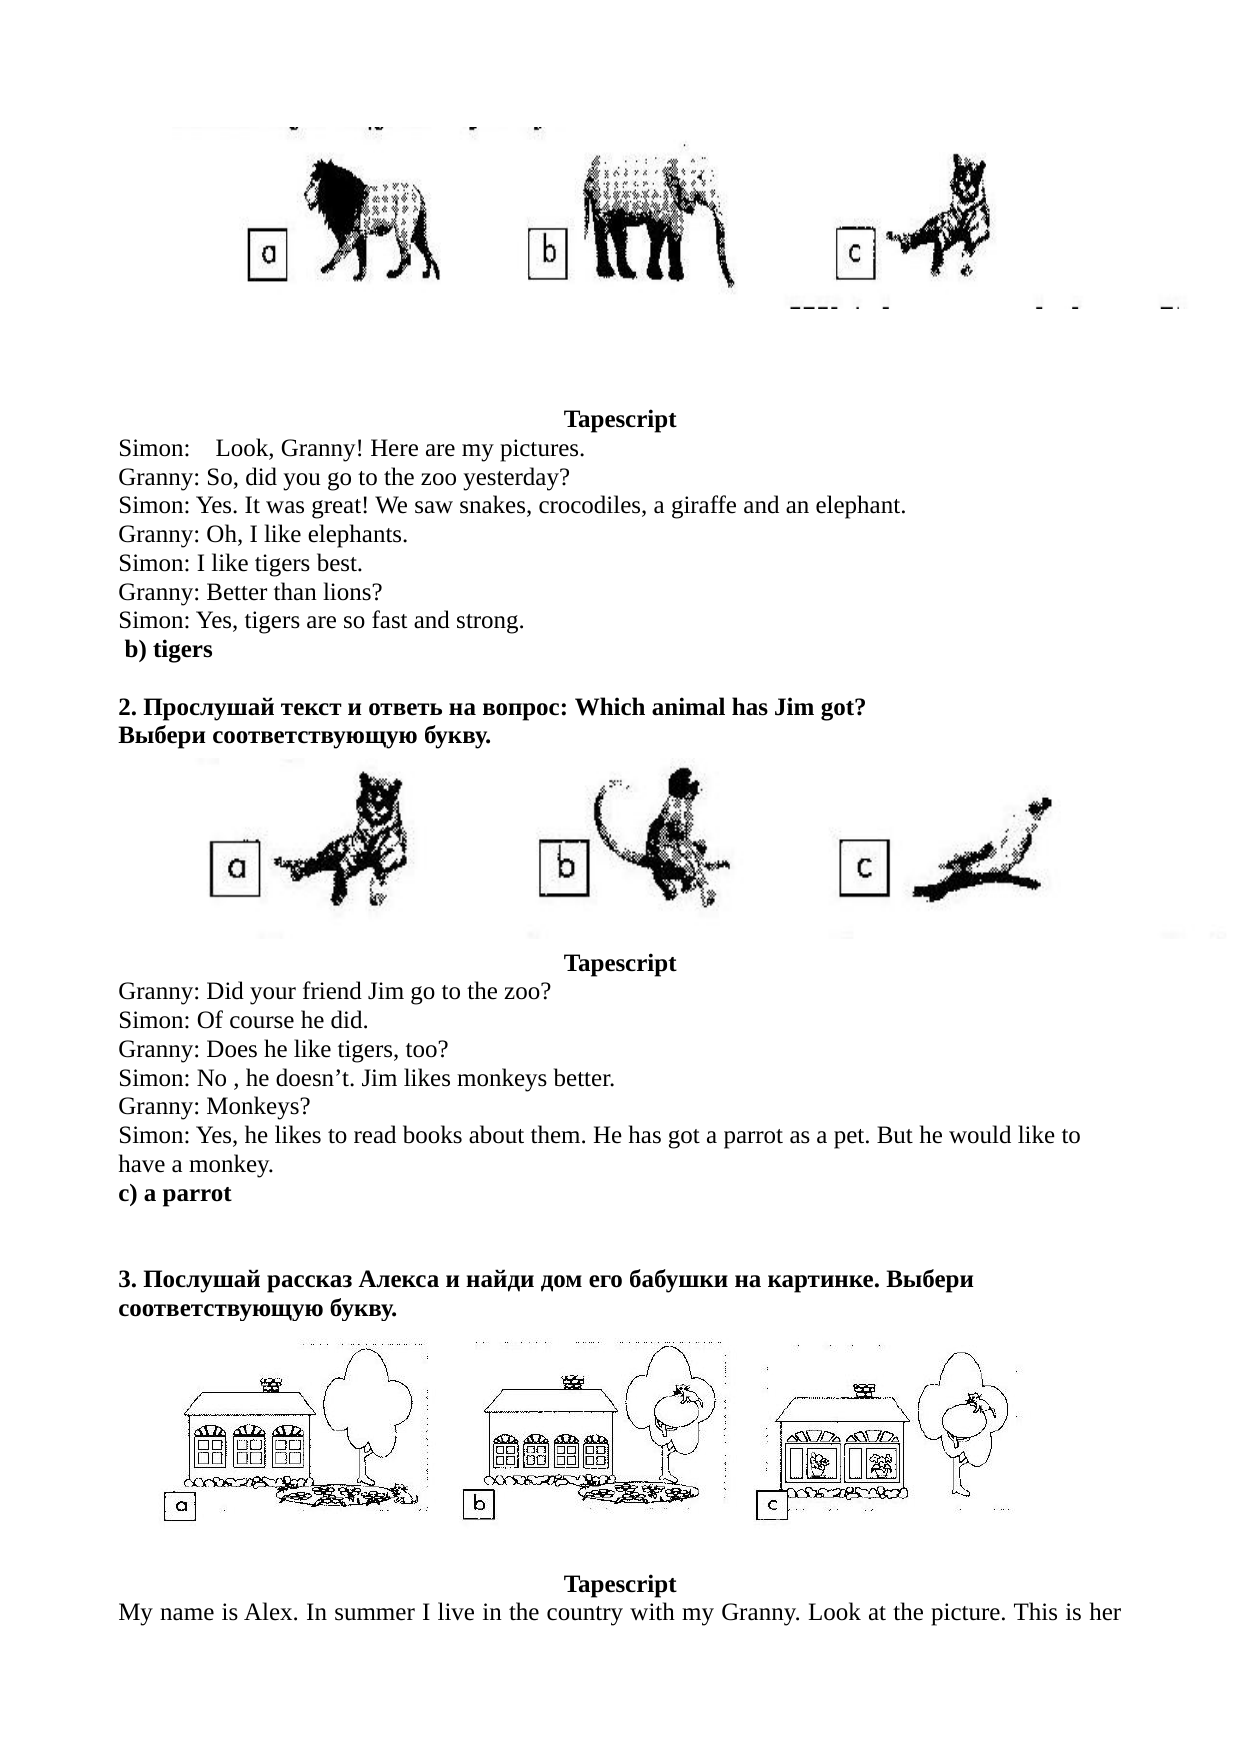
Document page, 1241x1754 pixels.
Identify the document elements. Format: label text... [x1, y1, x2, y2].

text 3. Послушай рассказ Алекса и найди дом его бабушки на картинке. Выбери соответствующую букву. [118, 1264, 1122, 1321]
text Granny: Did your friend Jim go to the zoo? [118, 976, 1122, 1005]
text Tapescript [118, 948, 1122, 976]
text Выбери соответствующую букву. [118, 720, 1122, 749]
text Simon: Of course he did. [118, 1005, 1122, 1034]
text Granny: Does he like tigers, too? [118, 1034, 1122, 1063]
text Granny: So, did you go to the zoo yesterday? [118, 462, 1122, 490]
text Tapescript [118, 404, 1122, 433]
picture [134, 1330, 1038, 1531]
text c) a parrot [118, 1178, 1122, 1206]
text Tapescript [118, 1569, 1122, 1597]
text Simon: Look, Granny! Here are my pictures. [118, 433, 1122, 462]
text My name is Alex. In summer I live in the country with my Granny. Look at the picture. This is her [118, 1597, 1122, 1626]
text Granny: Better than lions? [118, 577, 1122, 605]
text Granny: Monkeys? [118, 1091, 1122, 1120]
text Simon: I like tigers best. [118, 548, 1122, 577]
picture [134, 127, 1241, 309]
picture [134, 758, 1227, 939]
text Simon: No , he doesn’t. Jim likes monkeys better. [118, 1063, 1122, 1091]
text Simon: Yes. It was great! We saw snakes, crocodiles, a giraffe and an elephant. [118, 490, 1122, 519]
text Granny: Oh, I like elephants. [118, 519, 1122, 548]
text 2. Прослушай текст и ответь на вопрос: Which animal has Jim got? [118, 692, 1122, 720]
text b) tigers [118, 634, 1122, 663]
text Simon: Yes, he likes to read books about them. He has got a parrot as a pet. But he would like to have a monkey. [118, 1120, 1122, 1178]
text Simon: Yes, tigers are so fast and strong. [118, 605, 1122, 634]
